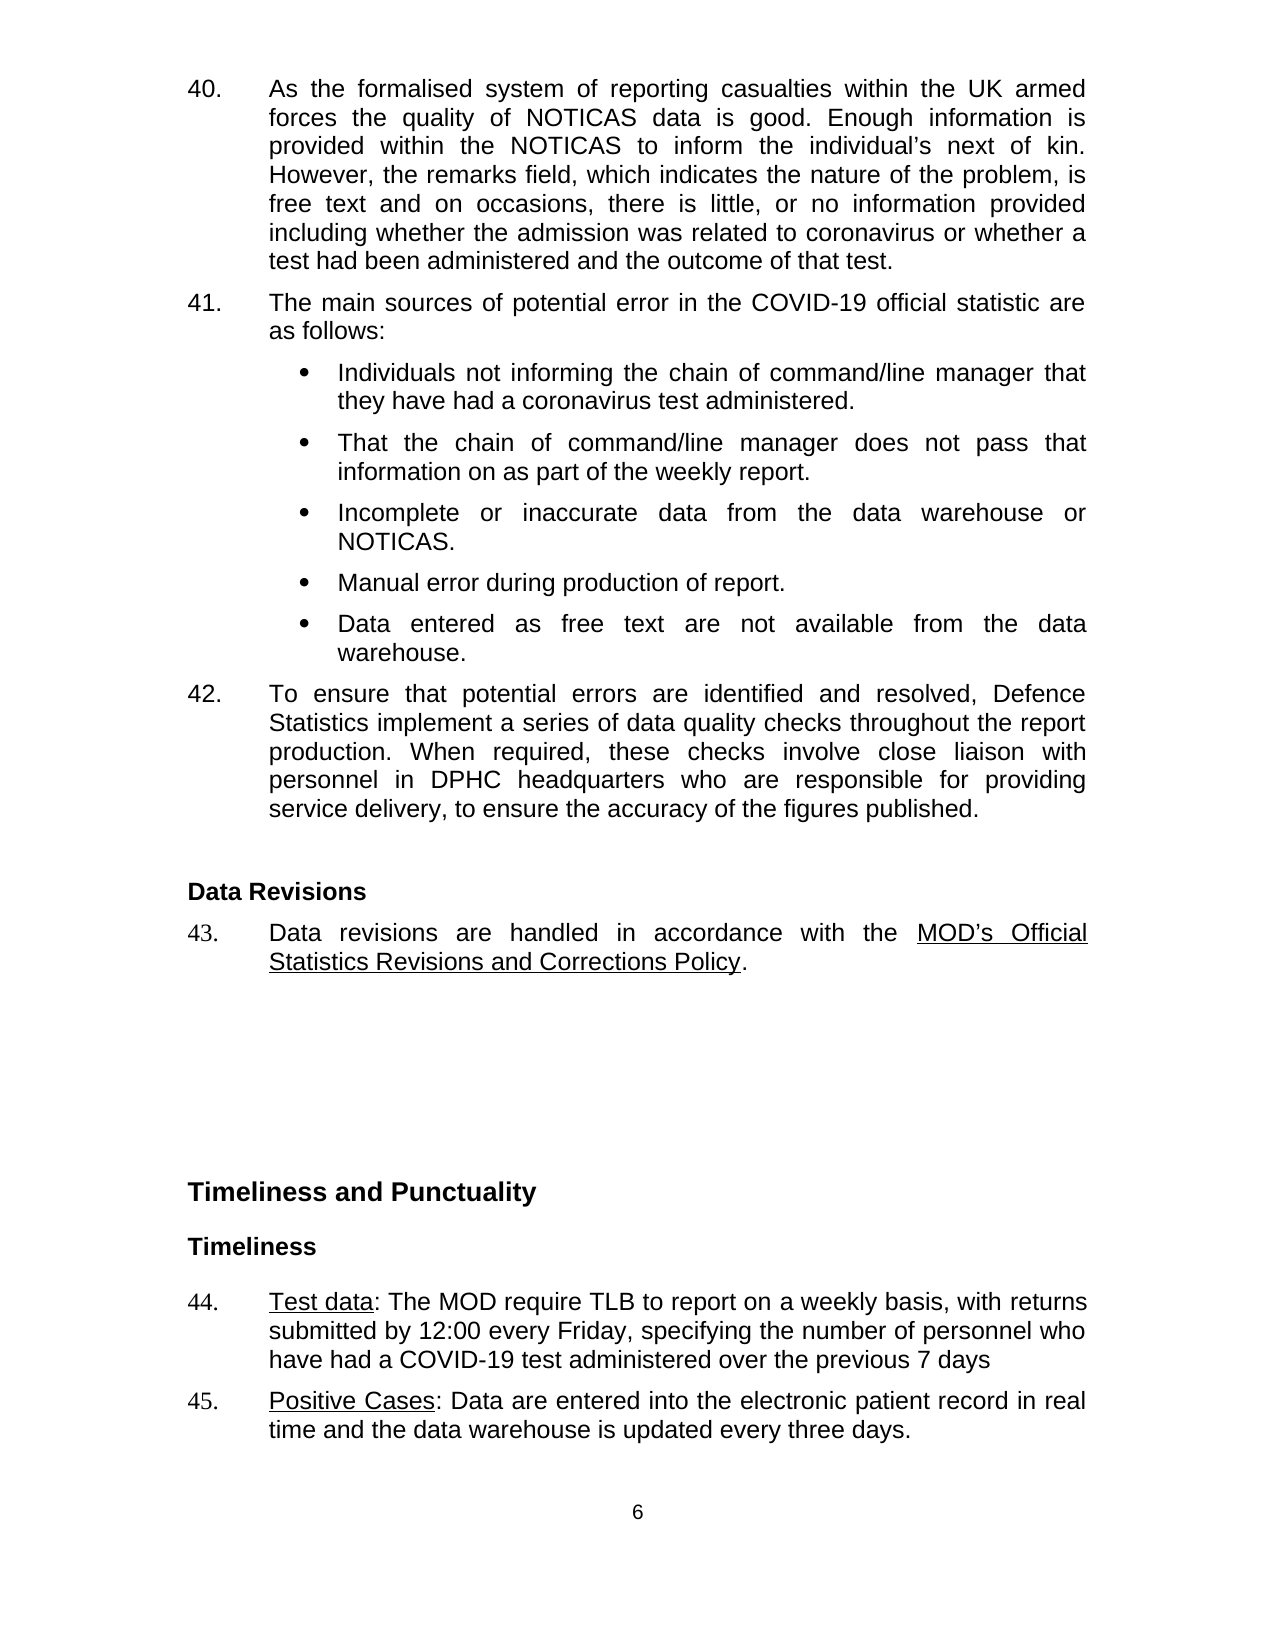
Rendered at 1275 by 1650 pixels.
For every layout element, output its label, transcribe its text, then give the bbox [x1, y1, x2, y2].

list Incomplete or inaccurate data from the data warehouse or NOTICAS. [300, 498, 1087, 555]
list Individuals not informing the chain of command/line manager that they have had a coronavirus test administered. [300, 357, 1087, 415]
list Data entered as free text are not available from the data warehouse. [300, 609, 1087, 667]
list Data revisions are handled in accordance with the MOD’s Official Statistics Revisions and Corrections Policy. [187, 918, 1087, 976]
list Manual error during production of report. [300, 568, 1087, 597]
list Test data: The MOD require TLB to report on a weekly basis, with returns submitted by 12:00 every Friday, specifying the number of personnel who have had a COVID-19 test administered over the previous 7 days [187, 1287, 1087, 1373]
text Timeliness [187, 1232, 1087, 1261]
list To ensure that potential errors are identified and resolved, Defence Statistics implement a series of data quality checks throughout the report production. When required, these checks involve close liaison with personnel in DPHC headquarters who are responsible for providing service delivery, to ensure the accuracy of the figures published. [187, 679, 1087, 823]
list As the formalised system of reporting casualties within the UK armed forces the quality of NOTICAS data is good. Enough information is provided within the NOTICAS to inform the individual’s next of kin. However, the remarks field, which indicates the nature of the problem, is free text and on occasions, there is little, or no information provided including whether the admission was related to coronavirus or whether a test had been administered and the outcome of that test. [187, 74, 1087, 275]
text Data Revisions [187, 877, 1087, 906]
list Positive Cases: Data are entered into the electronic patient record in real time and the data warehouse is updated every three days. [187, 1386, 1087, 1444]
list The main sources of potential error in the COVID-19 official statistic are as follows: [187, 287, 1087, 345]
text Timeliness and Punctuality [187, 1176, 1087, 1207]
list That the chain of command/line manager does not pass that information on as part of the weekly report. [300, 428, 1087, 485]
